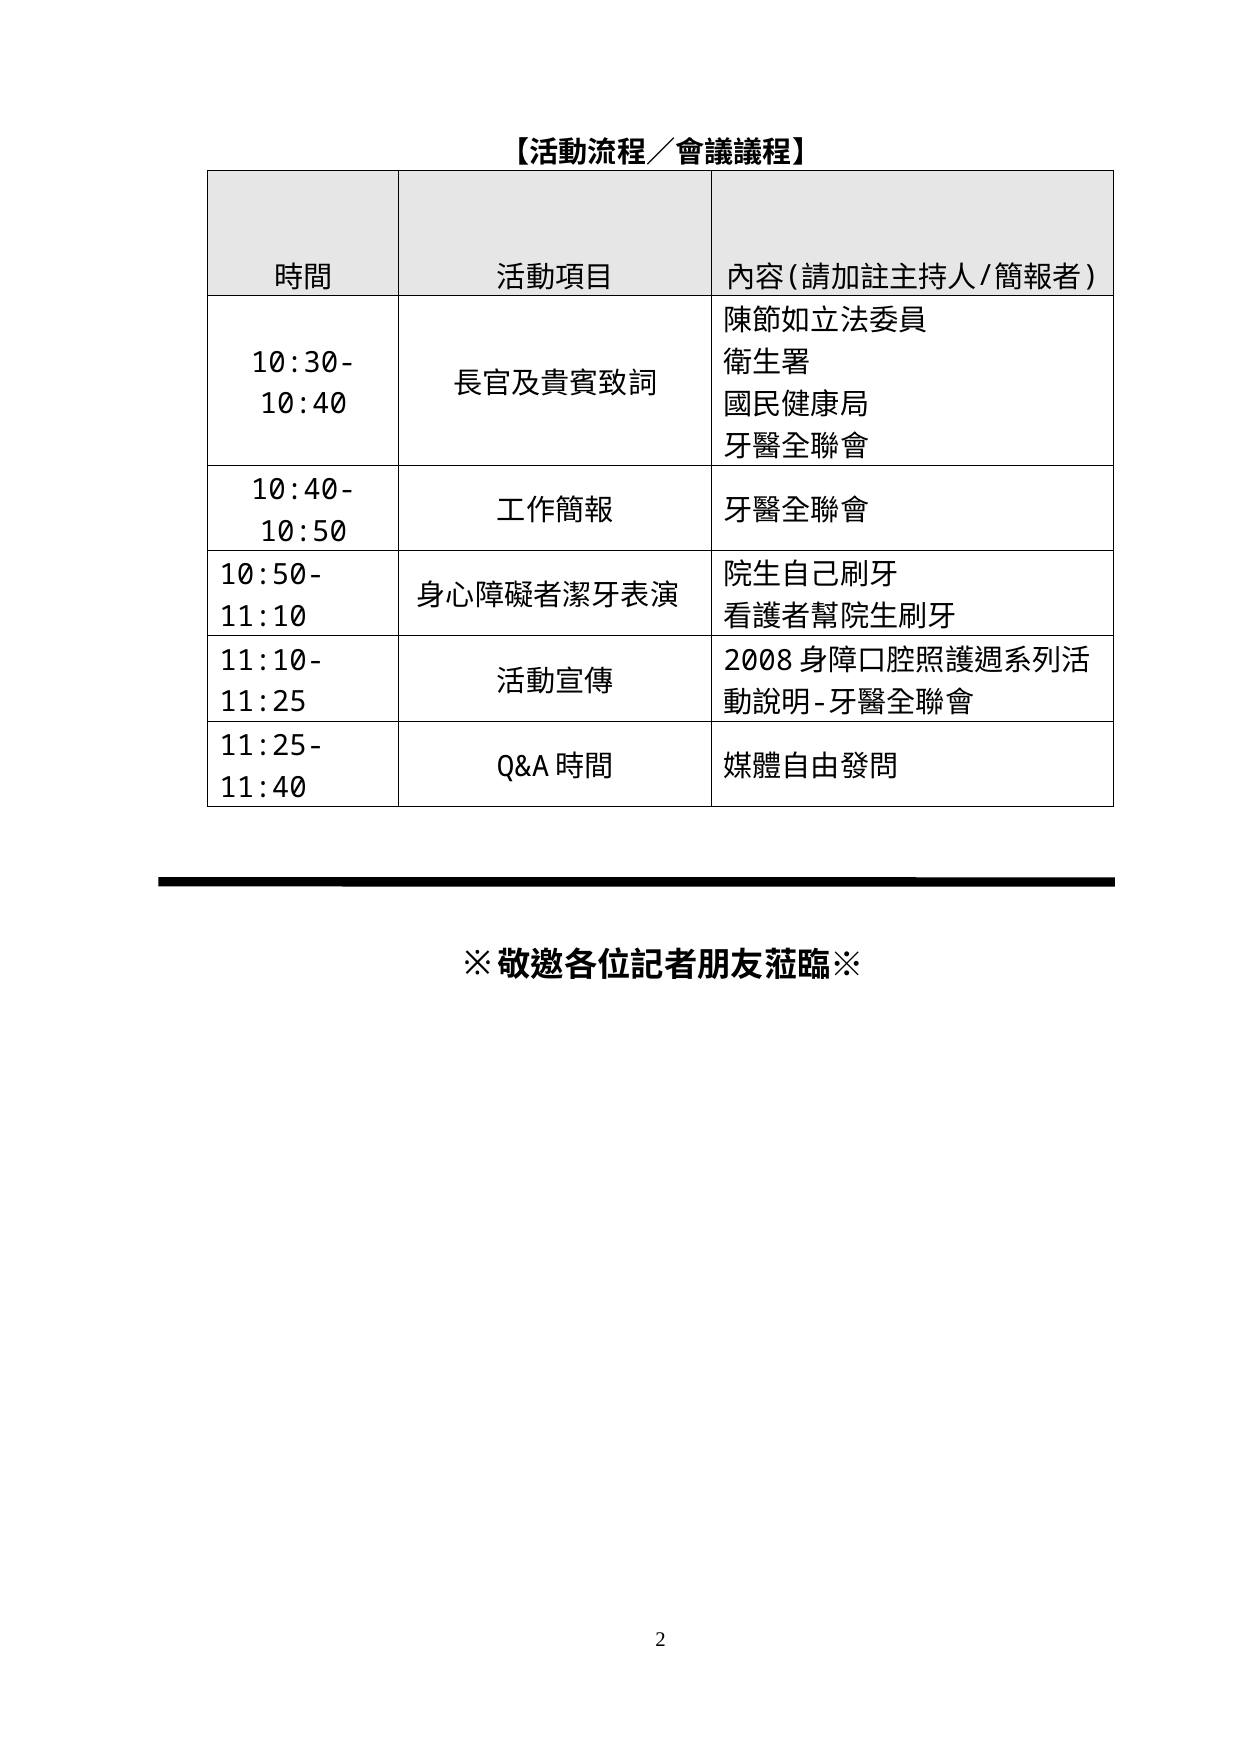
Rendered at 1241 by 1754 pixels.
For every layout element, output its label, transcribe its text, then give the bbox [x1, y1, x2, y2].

list 敬邀各位記者朋友蒞臨※ [177, 920, 1144, 983]
table_cell Q&A時間 [399, 722, 711, 806]
table_header 活動項目 [399, 171, 711, 295]
table_cell 長官及貴賓致詞 [399, 296, 711, 465]
text 【活動流程／會議議程】 [177, 108, 1144, 170]
table_header 時間 [208, 171, 398, 295]
table_cell 11:25-11:40 [208, 722, 398, 806]
table_cell 10:30-10:40 [208, 296, 398, 465]
table_cell 身心障礙者潔牙表演 [399, 551, 711, 635]
table_cell 院生自己刷牙 看護者幫院生刷牙 [712, 551, 1113, 635]
table_cell 2008身障口腔照護週系列活動說明-牙醫全聯會 [712, 636, 1113, 721]
table_cell 11:10-11:25 [208, 636, 398, 721]
table_cell 活動宣傳 [399, 636, 711, 721]
table_cell 牙醫全聯會 [712, 466, 1113, 550]
table_cell 媒體自由發問 [712, 722, 1113, 806]
table_cell 10:50-11:10 [208, 551, 398, 635]
table_cell 陳節如立法委員 衛生署 國民健康局 牙醫全聯會 [712, 296, 1113, 465]
table_cell 10:40-10:50 [208, 466, 398, 550]
table_header 內容(請加註主持人/簡報者) [712, 171, 1113, 295]
table_cell 工作簡報 [399, 466, 711, 550]
